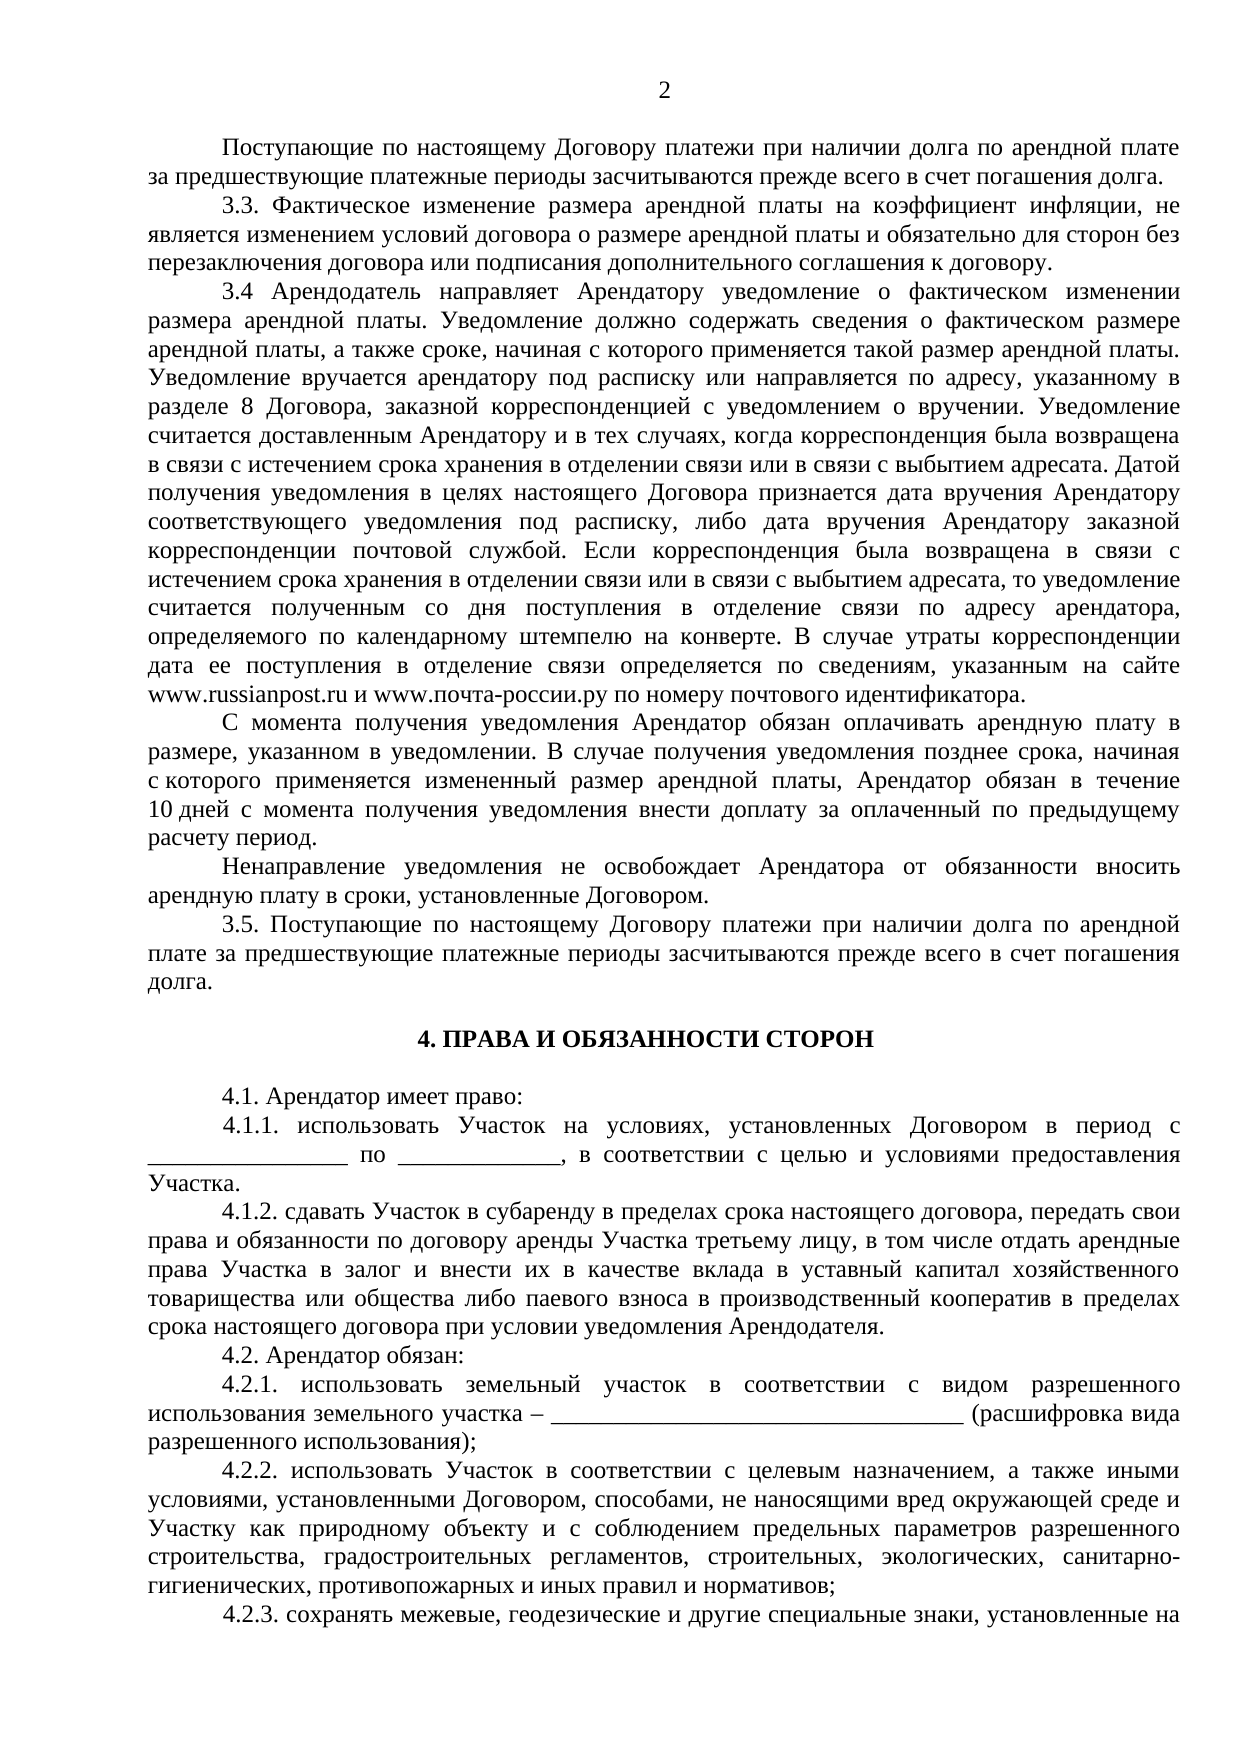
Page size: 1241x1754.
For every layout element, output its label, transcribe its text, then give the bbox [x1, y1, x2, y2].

text 4.2. Арендатор обязан: [148, 1340, 1181, 1369]
text 4. ПРАВА И ОБЯЗАННОСТИ СТОРОН [54, 1024, 1181, 1053]
text 4.2.1. использовать земельный участок в соответствии с видом разрешенного использования земельного участка – _________________________________ (расшифровка вида разрешенного использования); [148, 1369, 1181, 1455]
text 4.1.2. сдавать Участок в субаренду в пределах срока настоящего договора, передать свои права и обязанности по договору аренды Участка третьему лицу, в том числе отдать арендные права Участка в залог и внести их в качестве вклада в уставный капитал хозяйственного товарищества или общества либо паевого взноса в производственный кооператив в пределах срока настоящего договора при условии уведомления Арендодателя. [148, 1196, 1181, 1340]
text Ненаправление уведомления не освобождает Арендатора от обязанности вносить арендную плату в сроки, установленные Договором. [148, 851, 1181, 909]
text 3.3. Фактическое изменение размера арендной платы на коэффициент инфляции, не является изменением условий договора о размере арендной платы и обязательно для сторон без перезаключения договора или подписания дополнительного соглашения к договору. [148, 190, 1181, 276]
text 4.1. Арендатор имеет право: [148, 1081, 1181, 1110]
text 4.2.2. использовать Участок в соответствии с целевым назначением, а также иными условиями, установленными Договором, способами, не наносящими вред окружающей среде и Участку как природному объекту и с соблюдением предельных параметров разрешенного строительства, градостроительных регламентов, строительных, экологических, санитарно-гигиенических, противопожарных и иных правил и нормативов; [148, 1455, 1181, 1599]
text 4.2.3. сохранять межевые, геодезические и другие специальные знаки, установленные на [148, 1599, 1181, 1628]
text 3.4 Арендодатель направляет Арендатору уведомление о фактическом изменении размера арендной платы. Уведомление должно содержать сведения о фактическом размере арендной платы, а также сроке, начиная с которого применяется такой размер арендной платы. Уведомление вручается арендатору под расписку или направляется по адресу, указанному в разделе 8 Договора, заказной корреспонденцией с уведомлением о вручении. Уведомление считается доставленным Арендатору и в тех случаях, когда корреспонденция была возвращена в связи с истечением срока хранения в отделении связи или в связи с выбытием адресата. Датой получения уведомления в целях настоящего Договора признается дата вручения Арендатору соответствующего уведомления под расписку, либо дата вручения Арендатору заказной корреспонденции почтовой службой. Если корреспонденция была возвращена в связи с истечением срока хранения в отделении связи или в связи с выбытием адресата, то уведомление считается полученным со дня поступления в отделение связи по адресу арендатора, определяемого по календарному штемпелю на конверте. В случае утраты корреспонденции дата ее поступления в отделение связи определяется по сведениям, указанным на сайте www.russianpost.ru и www.почта-россии.ру по номеру почтового идентификатора. [148, 276, 1181, 707]
text 4.1.1. использовать Участок на условиях, установленных Договором в период с ________________ по _____________, в соответствии с целью и условиями предоставления Участка. [148, 1110, 1181, 1196]
text С момента получения уведомления Арендатор обязан оплачивать арендную плату в размере, указанном в уведомлении. В случае получения уведомления позднее срока, начиная с которого применяется измененный размер арендной платы, Арендатор обязан в течение 10 дней с момента получения уведомления внести доплату за оплаченный по предыдущему расчету период. [148, 707, 1181, 851]
text 3.5. Поступающие по настоящему Договору платежи при наличии долга по арендной плате за предшествующие платежные периоды засчитываются прежде всего в счет погашения долга. [148, 909, 1181, 995]
text Поступающие по настоящему Договору платежи при наличии долга по арендной плате за предшествующие платежные периоды засчитываются прежде всего в счет погашения долга. [148, 132, 1181, 190]
